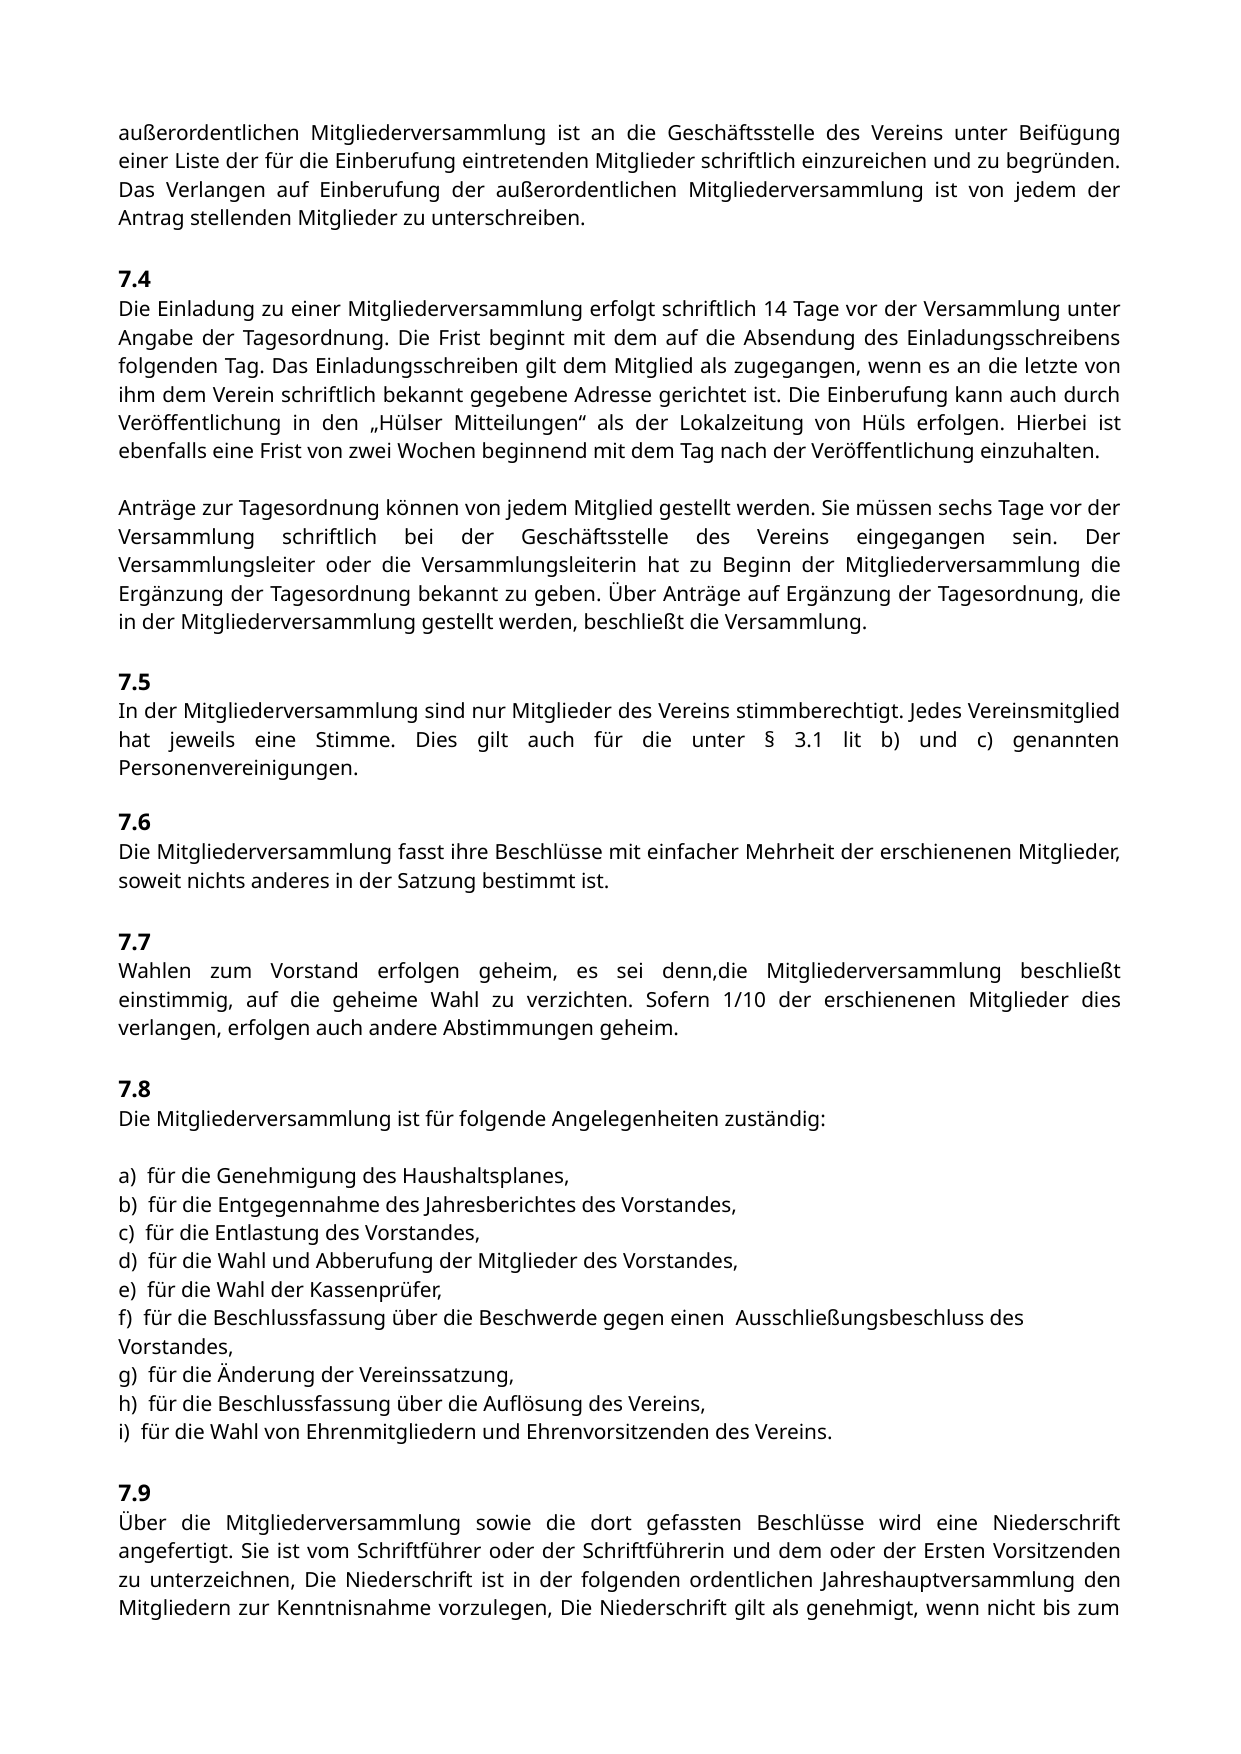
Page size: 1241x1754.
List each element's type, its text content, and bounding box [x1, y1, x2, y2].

text f) für die Beschlussfassung über die Beschwerde gegen einen Ausschließungsbeschluss des Vorstandes, [118, 1303, 1122, 1360]
text Die Mitgliederversammlung fasst ihre Beschlüsse mit einfacher Mehrheit der erschienenen Mitglieder, soweit nichts anderes in der Satzung bestimmt ist. [118, 837, 1122, 894]
text i) für die Wahl von Ehrenmitgliedern und Ehrenvorsitzenden des Vereins. [118, 1417, 1122, 1446]
text 7.6 [118, 806, 1122, 837]
text Anträge zur Tagesordnung können von jedem Mitglied gestellt werden. Sie müssen sechs Tage vor der Versammlung schriftlich bei der Geschäftsstelle des Vereins eingegangen sein. Der Versammlungsleiter oder die Versammlungsleiterin hat zu Beginn der Mitgliederversammlung die Ergänzung der Tagesordnung bekannt zu geben. Über Anträge auf Ergänzung der Tagesordnung, die in der Mitgliederversammlung gestellt werden, beschließt die Versammlung. [118, 493, 1122, 636]
text Über die Mitgliederversammlung sowie die dort gefassten Beschlüsse wird eine Niederschrift angefertigt. Sie ist vom Schriftführer oder der Schriftführerin und dem oder der Ersten Vorsitzenden zu unterzeichnen, Die Niederschrift ist in der folgenden ordentlichen Jahreshauptversammlung den Mitgliedern zur Kenntnisnahme vorzulegen, Die Niederschrift gilt als genehmigt, wenn nicht bis zum [118, 1508, 1122, 1622]
text b) für die Entgegennahme des Jahresberichtes des Vorstandes, [118, 1190, 1122, 1218]
text 7.7 [118, 925, 1122, 957]
text 7.8 [118, 1073, 1122, 1104]
text h) für die Beschlussfassung über die Auflösung des Vereins, [118, 1389, 1122, 1417]
text Die Mitgliederversammlung ist für folgende Angelegenheiten zuständig: [118, 1104, 1122, 1133]
text c) für die Entlastung des Vorstandes, [118, 1218, 1122, 1247]
text 7.4 [118, 263, 1122, 294]
text In der Mitgliederversammlung sind nur Mitglieder des Vereins stimmberechtigt. Jedes Vereinsmitglied hat jeweils eine Stimme. Dies gilt auch für die unter § 3.1 lit b) und c) genannten Personenvereinigungen. [118, 697, 1122, 782]
text außerordentlichen Mitgliederversammlung ist an die Geschäftsstelle des Vereins unter Beifügung einer Liste der für die Einberufung eintretenden Mitglieder schriftlich einzureichen und zu begründen. Das Verlangen auf Einberufung der außerordentlichen Mitgliederversammlung ist von jedem der Antrag stellenden Mitglieder zu unterschreiben. [118, 118, 1122, 232]
text Wahlen zum Vorstand erfolgen geheim, es sei denn,die Mitgliederversammlung beschließt einstimmig, auf die geheime Wahl zu verzichten. Sofern 1/10 der erschienenen Mitglieder dies verlangen, erfolgen auch andere Abstimmungen geheim. [118, 957, 1122, 1042]
text g) für die Änderung der Vereinssatzung, [118, 1360, 1122, 1389]
text d) für die Wahl und Abberufung der Mitglieder des Vorstandes, [118, 1247, 1122, 1275]
text 7.5 [118, 665, 1122, 697]
text 7.9 [118, 1477, 1122, 1508]
text Die Einladung zu einer Mitgliederversammlung erfolgt schriftlich 14 Tage vor der Versammlung unter Angabe der Tagesordnung. Die Frist beginnt mit dem auf die Absendung des Einladungsschreibens folgenden Tag. Das Einladungsschreiben gilt dem Mitglied als zugegangen, wenn es an die letzte von ihm dem Verein schriftlich bekannt gegebene Adresse gerichtet ist. Die Einberufung kann auch durch Veröffentlichung in den „Hülser Mitteilungen“ als der Lokalzeitung von Hüls erfolgen. Hierbei ist ebenfalls eine Frist von zwei Wochen beginnend mit dem Tag nach der Veröffentlichung einzuhalten. [118, 294, 1122, 465]
text e) für die Wahl der Kassenprüfer, [118, 1275, 1122, 1303]
text a) für die Genehmigung des Haushaltsplanes, [118, 1161, 1122, 1190]
